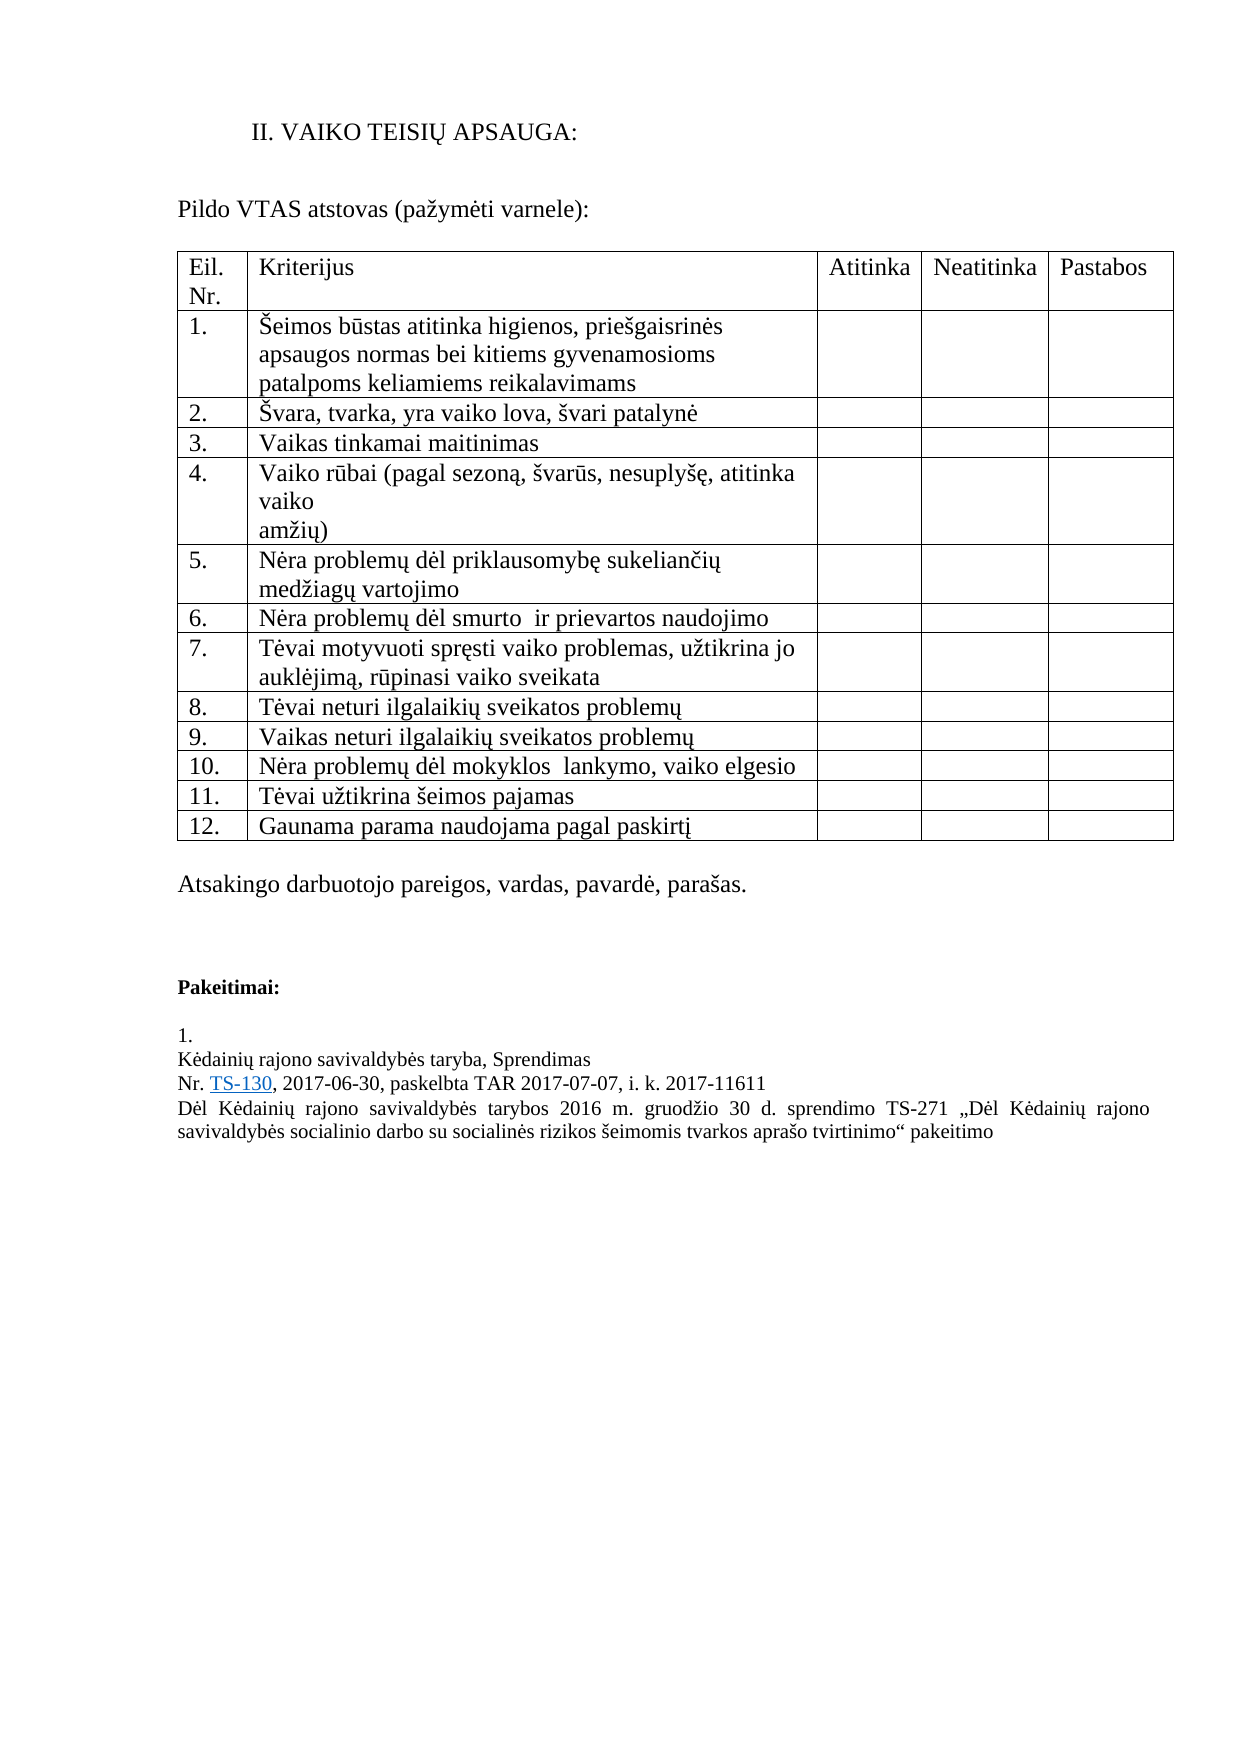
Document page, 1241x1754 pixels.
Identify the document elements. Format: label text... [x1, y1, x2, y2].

table_cell [1049, 311, 1173, 397]
table_header Eil. Nr. [178, 252, 247, 310]
text Pakeitimai: [177, 975, 1151, 999]
table_cell [922, 781, 1048, 810]
table_cell [922, 604, 1048, 632]
table_cell 1. [178, 311, 247, 397]
table_cell Vaikas neturi ilgalaikių sveikatos problemų [248, 722, 817, 750]
table_cell 4. [178, 458, 247, 544]
table_cell 3. [178, 428, 247, 457]
table_cell [818, 692, 921, 721]
table_cell Švara, tvarka, yra vaiko lova, švari patalynė [248, 398, 817, 427]
text II. VAIKO TEISIŲ APSAUGA: [177, 117, 1151, 146]
text Kėdainių rajono savivaldybės taryba, Sprendimas [177, 1047, 1151, 1071]
table_cell 9. [178, 722, 247, 750]
table_header Kriterijus [248, 252, 817, 310]
table_cell [818, 458, 921, 544]
table_cell Vaikas tinkamai maitinimas [248, 428, 817, 457]
table_cell [922, 722, 1048, 750]
table_cell [1049, 428, 1173, 457]
table_cell Gaunama parama naudojama pagal paskirtį [248, 811, 817, 840]
table_cell [818, 781, 921, 810]
table_header Atitinka [818, 252, 921, 310]
text Nr. TS-130, 2017-06-30, paskelbta TAR 2017-07-07, i. k. 2017-11611 [177, 1071, 1151, 1095]
table_cell Tėvai užtikrina šeimos pajamas [248, 781, 817, 810]
table_cell [1049, 604, 1173, 632]
table_cell [1049, 781, 1173, 810]
table_cell [818, 398, 921, 427]
table_cell [818, 428, 921, 457]
text Atsakingo darbuotojo pareigos, vardas, pavardė, parašas. [177, 869, 1151, 898]
table_cell [1049, 811, 1173, 840]
table_cell Tėvai neturi ilgalaikių sveikatos problemų [248, 692, 817, 721]
table_cell Vaiko rūbai (pagal sezoną, švarūs, nesuplyšę, atitinka vaiko amžių) [248, 458, 817, 544]
table_cell 8. [178, 692, 247, 721]
table_cell [818, 751, 921, 780]
table_cell Nėra problemų dėl smurto ir prievartos naudojimo [248, 604, 817, 632]
table_cell 7. [178, 633, 247, 691]
table_cell [922, 398, 1048, 427]
table_cell Tėvai motyvuoti spręsti vaiko problemas, užtikrina jo auklėjimą, rūpinasi vaiko sveikata [248, 633, 817, 691]
table_cell 12. [178, 811, 247, 840]
table_cell [1049, 458, 1173, 544]
table_cell [818, 811, 921, 840]
table_cell [1049, 692, 1173, 721]
table_cell [922, 458, 1048, 544]
table_cell Šeimos būstas atitinka higienos, priešgaisrinės apsaugos normas bei kitiems gyvenamosioms patalpoms keliamiems reikalavimams [248, 311, 817, 397]
table_cell [922, 311, 1048, 397]
table_cell [922, 545, 1048, 602]
text Dėl Kėdainių rajono savivaldybės tarybos 2016 m. gruodžio 30 d. sprendimo TS-271 „Dėl Kėdainių rajono savivaldybės socialinio darbo su socialinės rizikos šeimomis tvarkos aprašo tvirtinimo“ pakeitimo [177, 1095, 1151, 1143]
table_cell [818, 311, 921, 397]
table_cell [818, 545, 921, 602]
table_cell [922, 811, 1048, 840]
table_cell 10. [178, 751, 247, 780]
table_cell [818, 722, 921, 750]
table_header Neatitinka [922, 252, 1048, 310]
table_cell [922, 692, 1048, 721]
table_cell 6. [178, 604, 247, 632]
table_cell [922, 751, 1048, 780]
table_cell [1049, 751, 1173, 780]
table_cell [1049, 633, 1173, 691]
text 1. [177, 1023, 1151, 1047]
table_cell [818, 604, 921, 632]
table_cell [1049, 398, 1173, 427]
table_cell 11. [178, 781, 247, 810]
table_header Pastabos [1049, 252, 1173, 310]
text Pildo VTAS atstovas (pažymėti varnele): [177, 194, 1151, 222]
table_cell Nėra problemų dėl mokyklos lankymo, vaiko elgesio [248, 751, 817, 780]
table_cell 5. [178, 545, 247, 602]
table_cell 2. [178, 398, 247, 427]
table_cell Nėra problemų dėl priklausomybę sukeliančių medžiagų vartojimo [248, 545, 817, 602]
table_cell [1049, 722, 1173, 750]
table_cell [922, 428, 1048, 457]
table_cell [818, 633, 921, 691]
table_cell [1049, 545, 1173, 602]
table_cell [922, 633, 1048, 691]
